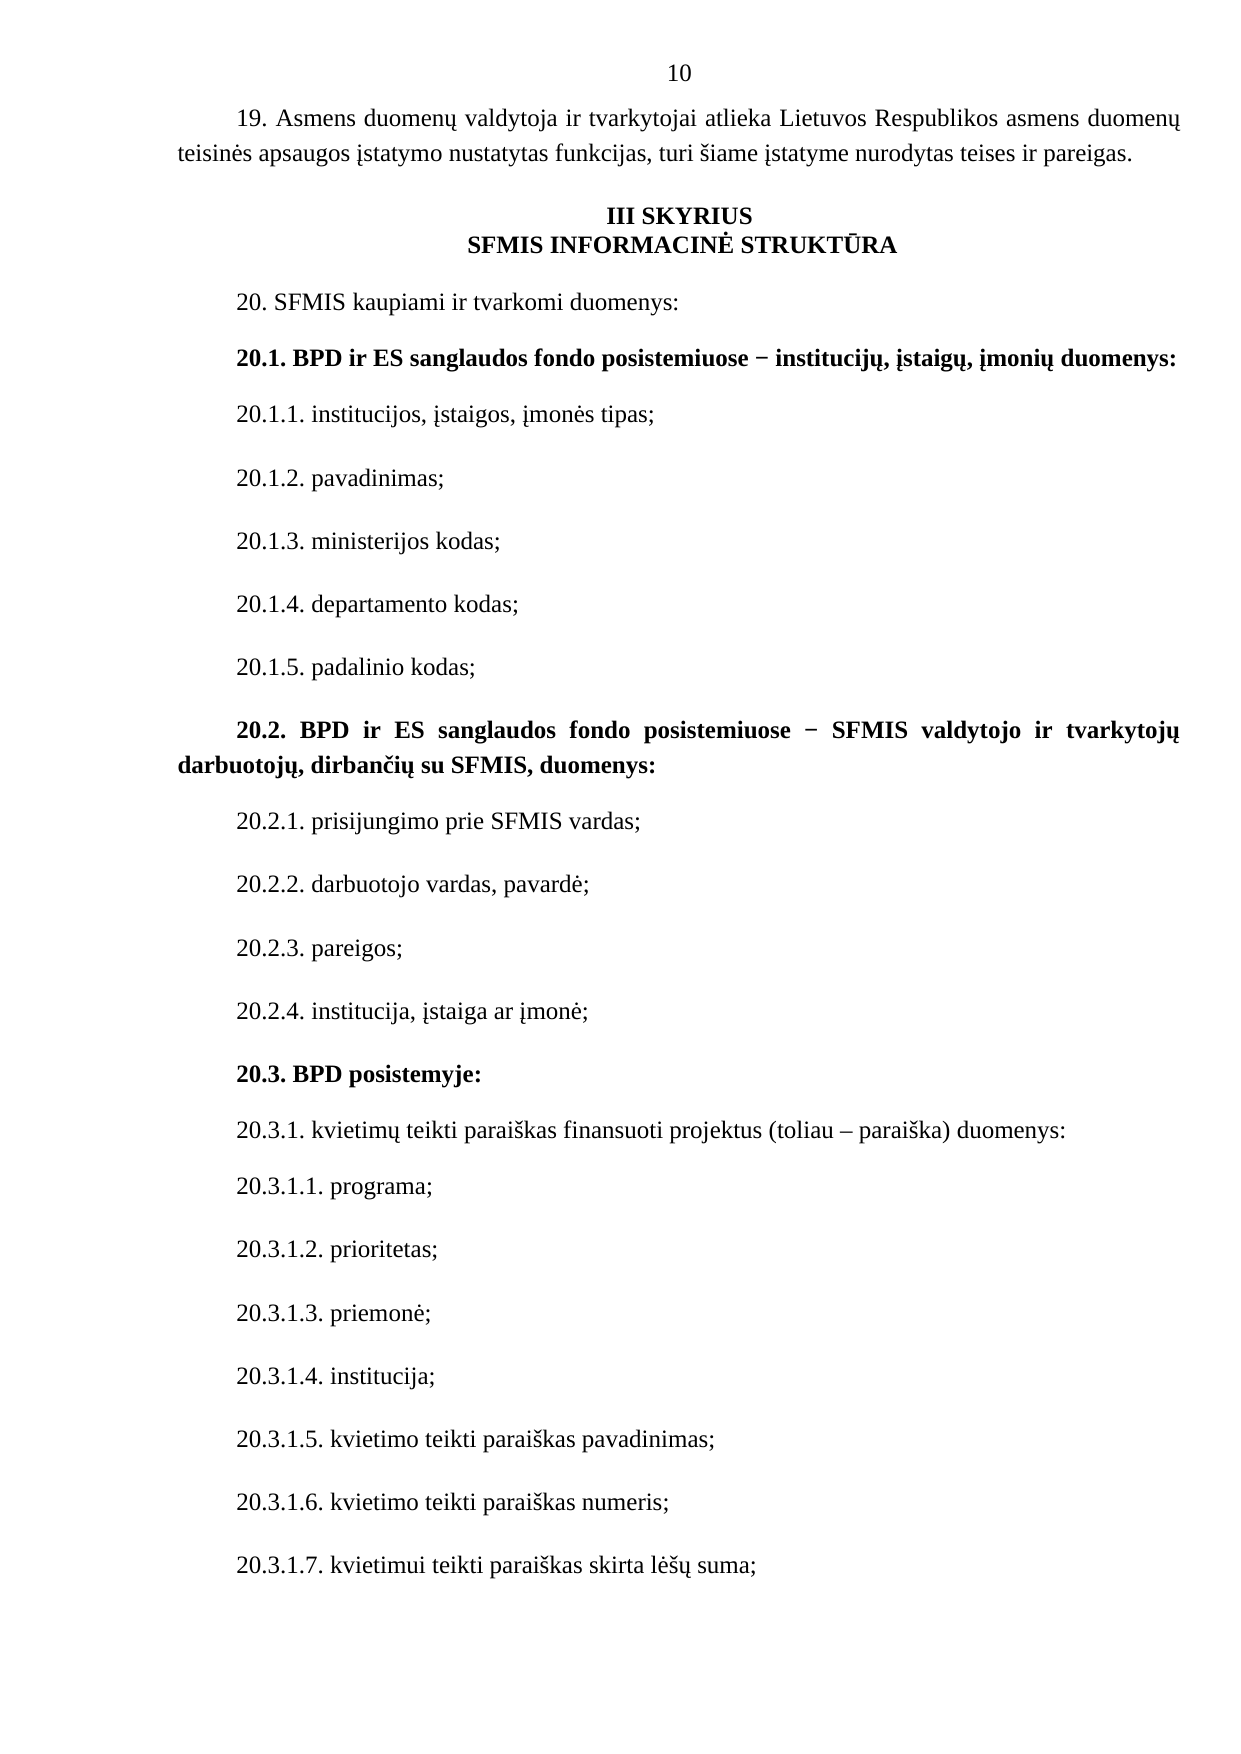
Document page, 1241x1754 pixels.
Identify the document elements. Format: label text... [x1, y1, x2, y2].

text 20.1.3. ministerijos kodas; [177, 526, 1181, 555]
text 20.2.1. prisijungimo prie SFMIS vardas; [177, 806, 1181, 835]
text 20.3.1.1. programa; [177, 1171, 1181, 1200]
text III SKYRIUS [177, 201, 1181, 230]
text 20.3.1.2. prioritetas; [177, 1234, 1181, 1263]
text 20.1.5. padalinio kodas; [177, 652, 1181, 681]
text 20.2.3. pareigos; [177, 933, 1181, 961]
text 20.3.1.5. kvietimo teikti paraiškas pavadinimas; [177, 1424, 1181, 1453]
text 20.3.1.4. institucija; [177, 1361, 1181, 1389]
text 20.2.4. institucija, įstaiga ar įmonė; [177, 996, 1181, 1024]
text 20.1.1. institucijos, įstaigos, įmonės tipas; [177, 399, 1181, 428]
text 20.3.1.6. kvietimo teikti paraiškas numeris; [177, 1487, 1181, 1516]
text 20.1.2. pavadinimas; [177, 463, 1181, 491]
text SFMIS informacinė struktūra [177, 230, 1181, 259]
text 20. SFMIS kaupiami ir tvarkomi duomenys: [177, 287, 1181, 316]
text 20.1.4. departamento kodas; [177, 589, 1181, 618]
text 19. Asmens duomenų valdytoja ir tvarkytojai atlieka Lietuvos Respublikos asmens duomenų teisinės apsaugos įstatymo nustatytas funkcijas, turi šiame įstatyme nurodytas teises ir pareigas. [177, 103, 1181, 167]
text 20.3.1.3. priemonė; [177, 1298, 1181, 1326]
text 20.2. BPD ir ES sanglaudos fondo posistemiuose − SFMIS valdytojo ir tvarkytojų darbuotojų, dirbančių su SFMIS, duomenys: [177, 716, 1181, 779]
text 20.3. BPD posistemyje: [177, 1059, 1181, 1088]
text 20.3.1.7. kvietimui teikti paraiškas skirta lėšų suma; [177, 1551, 1181, 1579]
text 20.1. BPD ir ES sanglaudos fondo posistemiuose − institucijų, įstaigų, įmonių duomenys: [177, 343, 1181, 372]
text 20.2.2. darbuotojo vardas, pavardė; [177, 869, 1181, 898]
text 20.3.1. kvietimų teikti paraiškas finansuoti projektus (toliau – paraiška) duomenys: [177, 1115, 1181, 1144]
